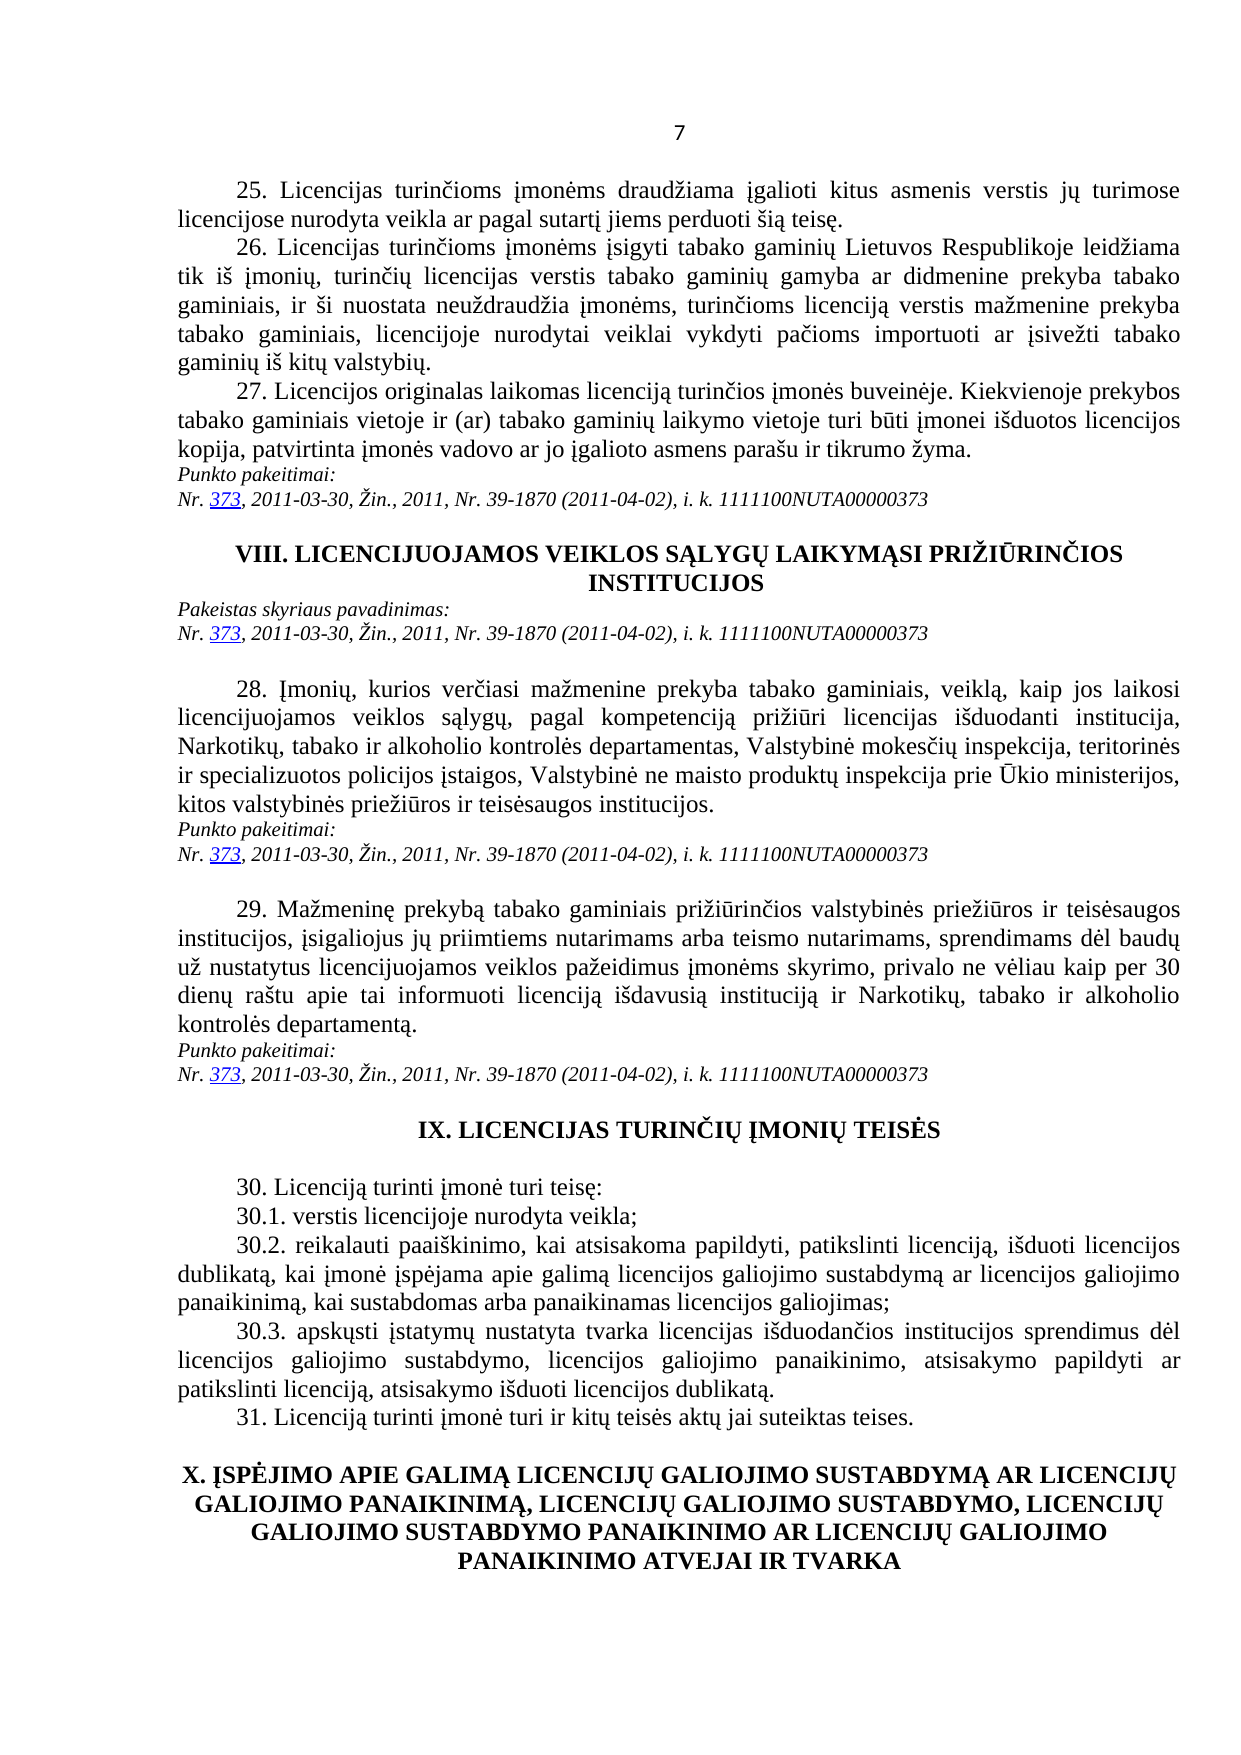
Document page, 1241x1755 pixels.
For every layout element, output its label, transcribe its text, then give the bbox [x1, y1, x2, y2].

text Punkto pakeitimai: [177, 817, 1181, 841]
text 30.1. verstis licencijoje nurodyta veikla; [177, 1201, 1181, 1230]
text Punkto pakeitimai: [177, 1038, 1181, 1062]
text X. ĮSPĖJIMO APIE galimą LICENCIJŲ GALIOJIMO SUSTABDYMĄ Ar licencijų galiojimo panaikinimą, LICENCIJŲ GALIOJIMO SUSTABDYMO, licencijų galiojimo sustabdymo panaikinimo ar licencijŲ galiojimo PANAIKINIMO atvejai ir tvarka [177, 1460, 1181, 1575]
text VIII. LICENCIJUOJAMOS VEIKLOS SĄLYGŲ LAIKYMĄSI PRIŽIŪRINČIOS INSTITUCIJOS [177, 539, 1181, 597]
text 25. Licencijas turinčioms įmonėms draudžiama įgalioti kitus asmenis verstis jų turimose licencijose nurodyta veikla ar pagal sutartį jiems perduoti šią teisę. [177, 175, 1181, 232]
text 27. Licencijos originalas laikomas licenciją turinčios įmonės buveinėje. Kiekvienoje prekybos tabako gaminiais vietoje ir (ar) tabako gaminių laikymo vietoje turi būti įmonei išduotos licencijos kopija, patvirtinta įmonės vadovo ar jo įgalioto asmens parašu ir tikrumo žyma. [177, 376, 1181, 462]
text 30.3. apskųsti įstatymų nustatyta tvarka licencijas išduodančios institucijos sprendimus dėl licencijos galiojimo sustabdymo, licencijos galiojimo panaikinimo, atsisakymo papildyti ar patikslinti licenciją, atsisakymo išduoti licencijos dublikatą. [177, 1316, 1181, 1402]
text Nr. 373, 2011-03-30, Žin., 2011, Nr. 39-1870 (2011-04-02), i. k. 1111100NUTA00000373 [177, 621, 1181, 645]
text Nr. 373, 2011-03-30, Žin., 2011, Nr. 39-1870 (2011-04-02), i. k. 1111100NUTA00000373 [177, 1062, 1181, 1086]
text 26. Licencijas turinčioms įmonėms įsigyti tabako gaminių Lietuvos Respublikoje leidžiama tik iš įmonių, turinčių licencijas verstis tabako gaminių gamyba ar didmenine prekyba tabako gaminiais, ir ši nuostata neuždraudžia įmonėms, turinčioms licenciją verstis mažmenine prekyba tabako gaminiais, licencijoje nurodytai veiklai vykdyti pačioms importuoti ar įsivežti tabako gaminių iš kitų valstybių. [177, 232, 1181, 376]
text 31. Licenciją turinti įmonė turi ir kitų teisės aktų jai suteiktas teises. [177, 1402, 1181, 1431]
text 29. Mažmeninę prekybą tabako gaminiais prižiūrinčios valstybinės priežiūros ir teisėsaugos institucijos, įsigaliojus jų priimtiems nutarimams arba teismo nutarimams, sprendimams dėl baudų už nustatytus licencijuojamos veiklos pažeidimus įmonėms skyrimo, privalo ne vėliau kaip per 30 dienų raštu apie tai informuoti licenciją išdavusią instituciją ir Narkotikų, tabako ir alkoholio kontrolės departamentą. [177, 894, 1181, 1038]
text 30. Licenciją turinti įmonė turi teisę: [177, 1172, 1181, 1201]
text Nr. 373, 2011-03-30, Žin., 2011, Nr. 39-1870 (2011-04-02), i. k. 1111100NUTA00000373 [177, 841, 1181, 866]
text IX. licencijas turinčių Įmonių TEISĖS [177, 1115, 1181, 1144]
text Nr. 373, 2011-03-30, Žin., 2011, Nr. 39-1870 (2011-04-02), i. k. 1111100NUTA00000373 [177, 486, 1181, 511]
text Pakeistas skyriaus pavadinimas: [177, 597, 1181, 621]
text 28. Įmonių, kurios verčiasi mažmenine prekyba tabako gaminiais, veiklą, kaip jos laikosi licencijuojamos veiklos sąlygų, pagal kompetenciją prižiūri licencijas išduodanti institucija, Narkotikų, tabako ir alkoholio kontrolės departamentas, Valstybinė mokesčių inspekcija, teritorinės ir specializuotos policijos įstaigos, Valstybinė ne maisto produktų inspekcija prie Ūkio ministerijos, kitos valstybinės priežiūros ir teisėsaugos institucijos. [177, 674, 1181, 817]
text Punkto pakeitimai: [177, 462, 1181, 486]
text 30.2. reikalauti paaiškinimo, kai atsisakoma papildyti, patikslinti licenciją, išduoti licencijos dublikatą, kai įmonė įspėjama apie galimą licencijos galiojimo sustabdymą ar licencijos galiojimo panaikinimą, kai sustabdomas arba panaikinamas licencijos galiojimas; [177, 1230, 1181, 1316]
